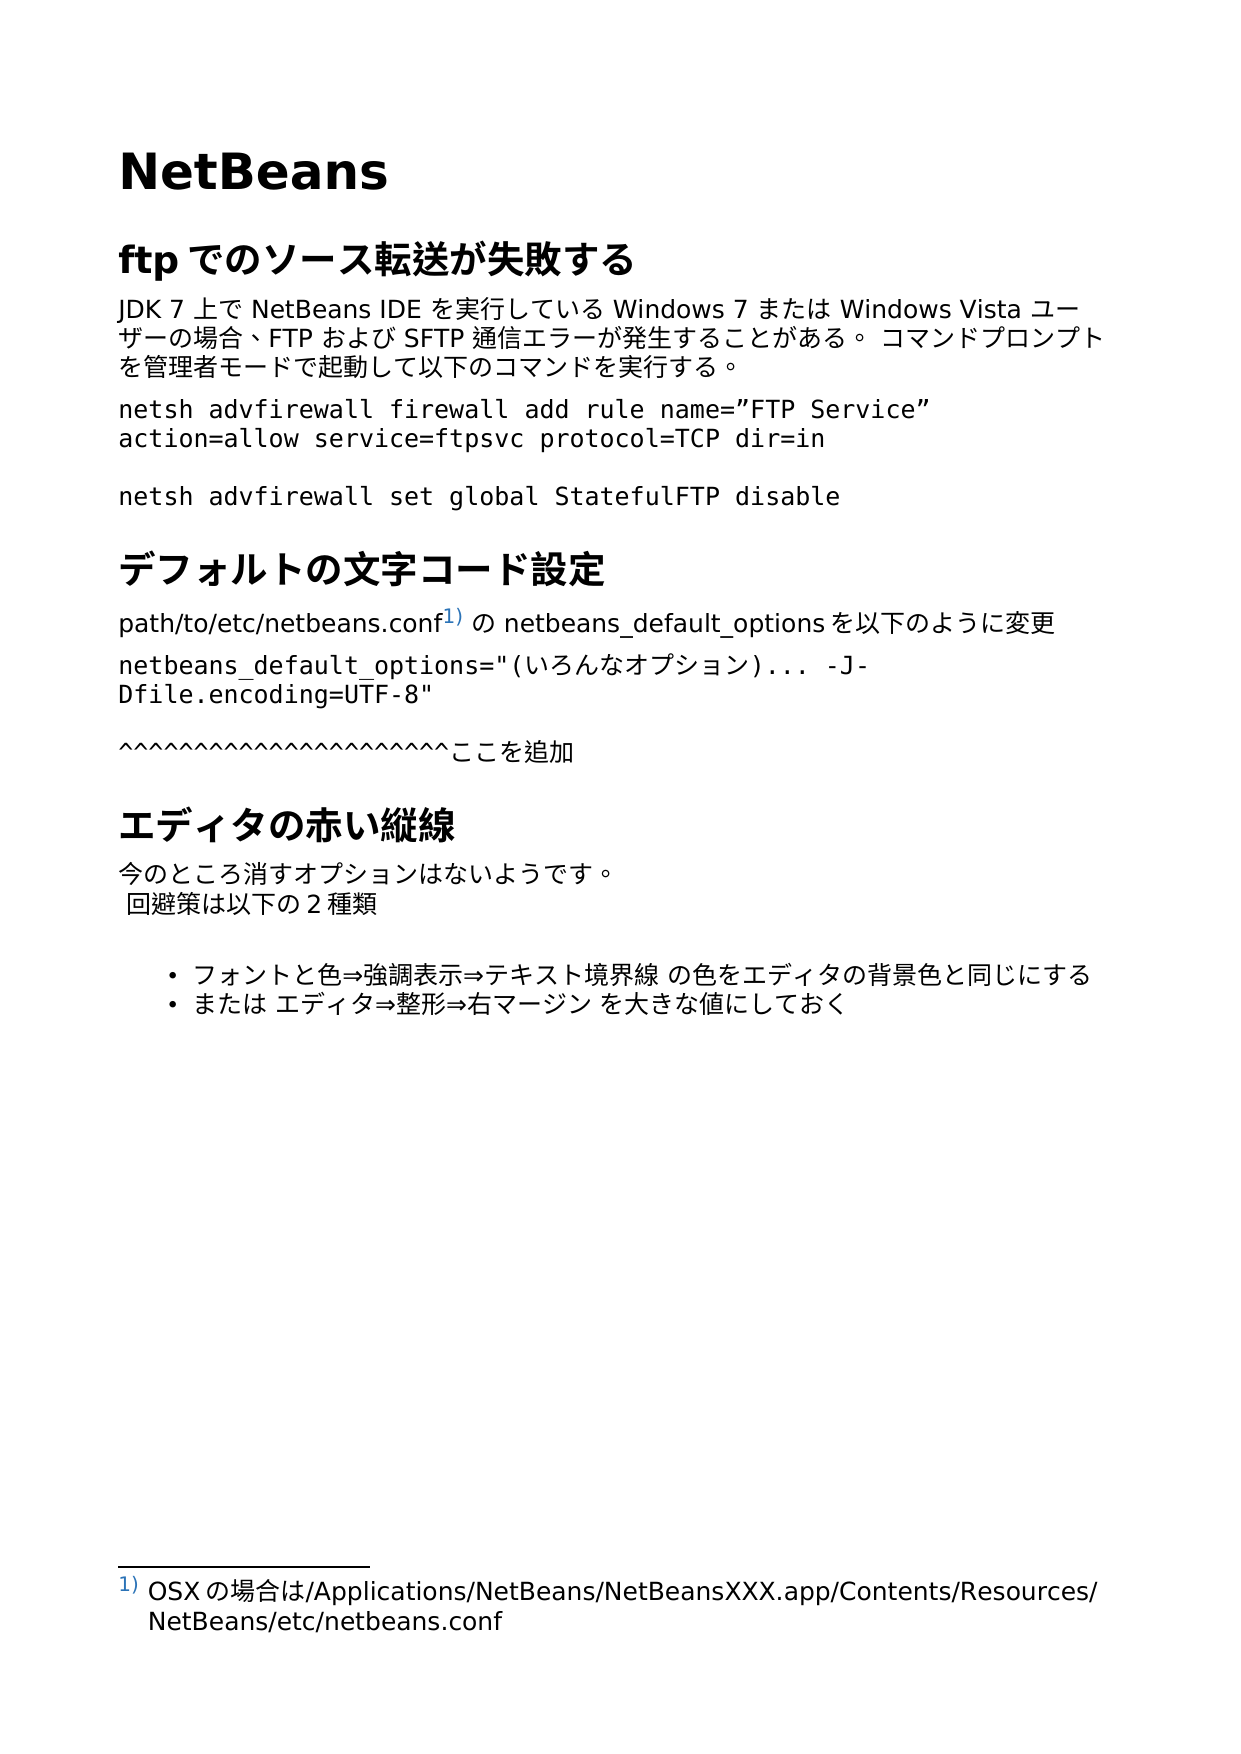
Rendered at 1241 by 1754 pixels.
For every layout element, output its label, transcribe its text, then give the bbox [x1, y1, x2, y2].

subtitle デフォルトの文字コード設定 [118, 548, 1122, 592]
subtitle NetBeans [118, 143, 1122, 201]
text netbeans_default_options="(いろんなオプション)... -J-Dfile.encoding=UTF-8" ^^^^^^^^^^^^^^^^^^^^^^ここを追加 [118, 651, 1122, 768]
text OSXの場合は/Applications/NetBeans/NetBeansXXX.app/Contents/Resources/NetBeans/etc/netbeans.conf [118, 1573, 1122, 1636]
text path/to/etc/netbeans.conf の netbeans_default_optionsを以下のように変更 [118, 604, 1122, 639]
list または エディタ⇒整形⇒右マージン を大きな値にしておく [177, 990, 1122, 1019]
subtitle エディタの赤い縦線 [118, 804, 1122, 848]
subtitle ftpでのソース転送が失敗する [118, 239, 1122, 282]
list フォントと色⇒強調表示⇒テキスト境界線 の色をエディタの背景色と同じにする [177, 961, 1122, 990]
text JDK 7 上で NetBeans IDE を実行している Windows 7 または Windows Vista ユーザーの場合、FTP および SFTP 通信エラーが発生することがある。 コマンドプロンプトを管理者モードで起動して以下のコマンドを実行する。 [118, 295, 1122, 382]
text netsh advfirewall firewall add rule name=”FTP Service” action=allow service=ftpsvc protocol=TCP dir=in netsh advfirewall set global StatefulFTP disable [118, 395, 1122, 512]
text 今のところ消すオプションはないようです。 回避策は以下の2種類 [118, 861, 1122, 919]
